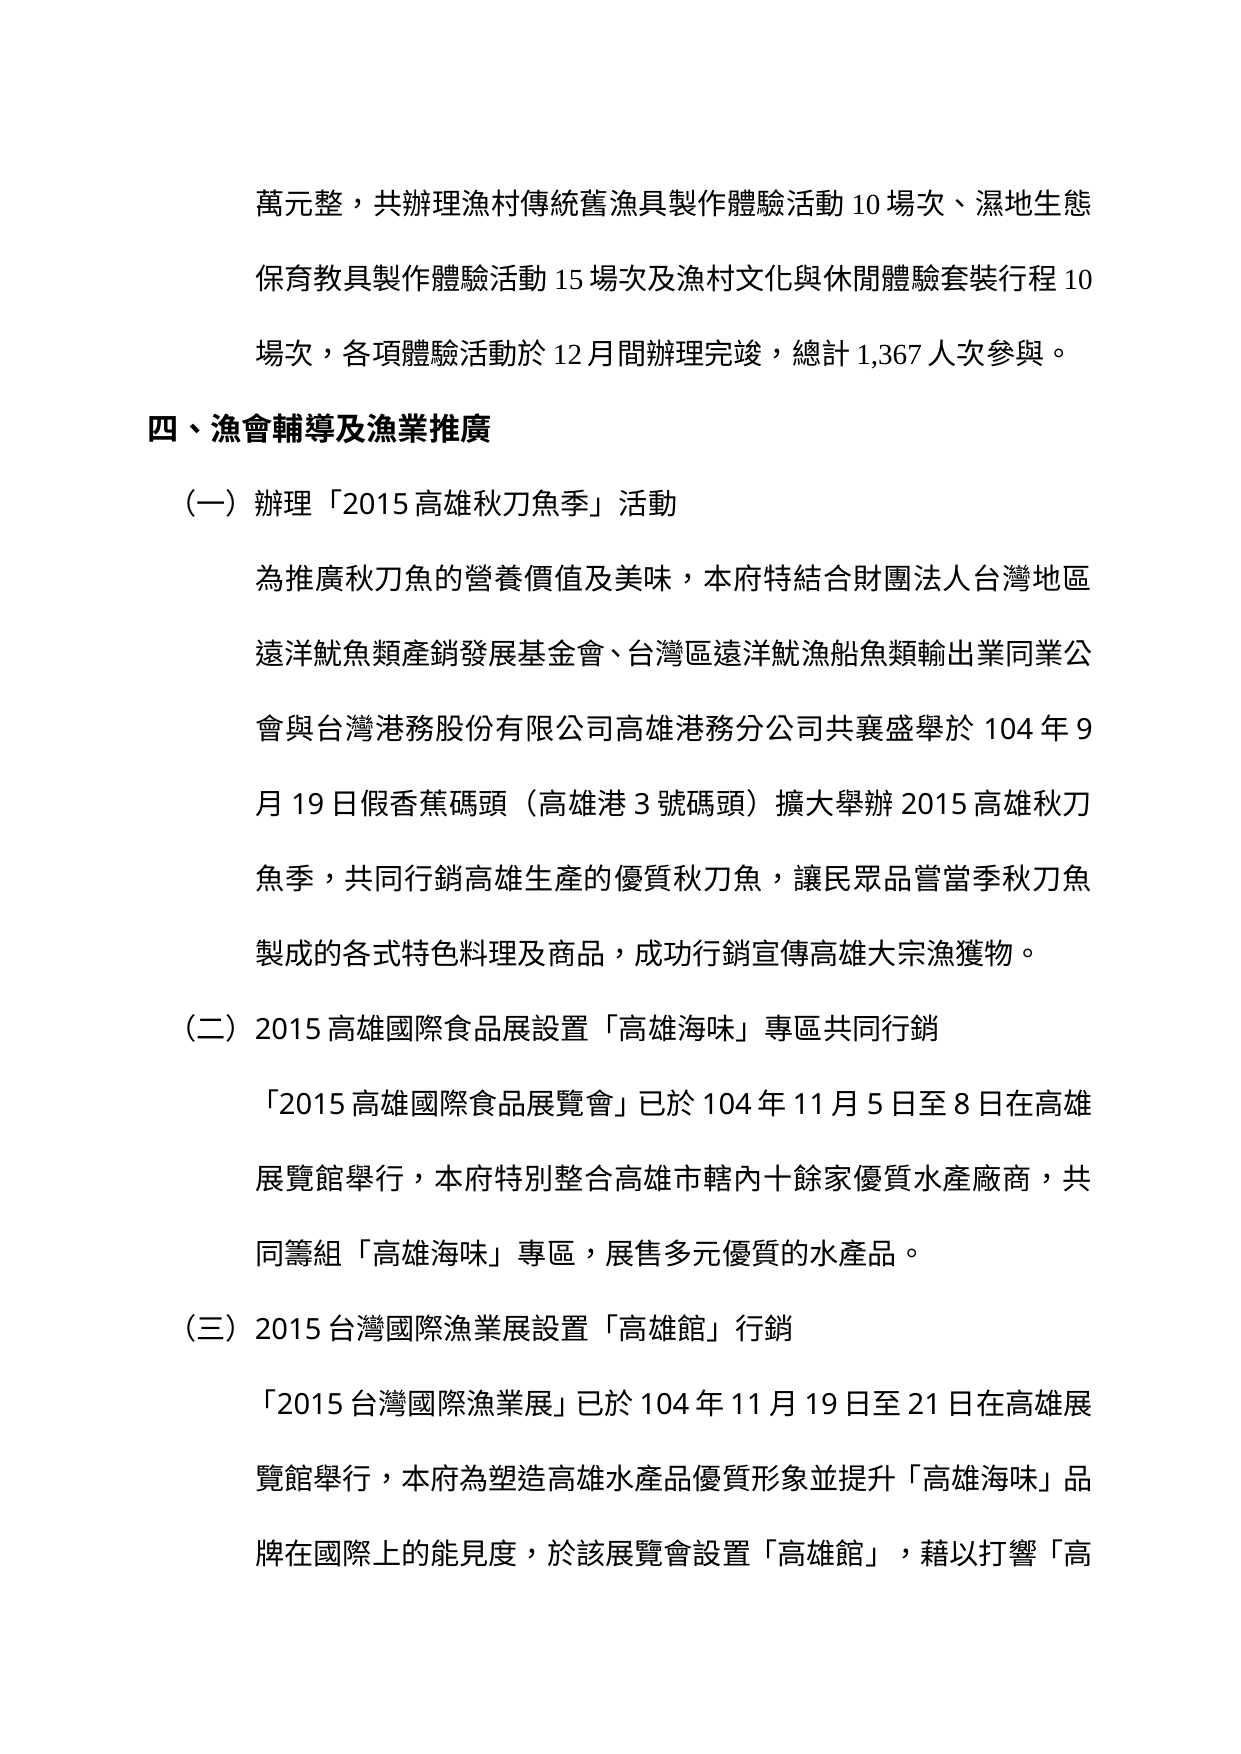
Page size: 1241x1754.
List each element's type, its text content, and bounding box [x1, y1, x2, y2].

subtitle 萬元整，共辦理漁村傳統舊漁具製作體驗活動10場次、濕地生態保育教具製作體驗活動15場次及漁村文化與休閒體驗套裝行程10場次，各項體驗活動於12月間辦理完竣，總計1,367人次參與。 [255, 164, 1092, 389]
subtitle 為推廣秋刀魚的營養價值及美味，本府特結合財團法人台灣地區遠洋魷魚類產銷發展基金會、台灣區遠洋魷漁船魚類輸出業同業公會與台灣港務股份有限公司高雄港務分公司共襄盛舉於104年9月19日假香蕉碼頭（高雄港3號碼頭）擴大舉辦2015高雄秋刀魚季，共同行銷高雄生產的優質秋刀魚，讓民眾品嘗當季秋刀魚製成的各式特色料理及商品，成功行銷宣傳高雄大宗漁獲物。 [255, 539, 1092, 989]
subtitle （三）2015台灣國際漁業展設置「高雄館」行銷 [148, 1289, 1092, 1364]
subtitle （二）2015高雄國際食品展設置「高雄海味」專區共同行銷 [148, 989, 1092, 1064]
subtitle 四、漁會輔導及漁業推廣 [148, 389, 1092, 464]
subtitle 「2015台灣國際漁業展」已於104年11月19日至21日在高雄展覽館舉行，本府為塑造高雄水產品優質形象並提升「高雄海味」品牌在國際上的能見度，於該展覽會設置「高雄館」，藉以打響「高雄海味」知名度。 [255, 1364, 1092, 1589]
subtitle 「2015高雄國際食品展覽會」已於104年11月5日至8日在高雄展覽館舉行，本府特別整合高雄市轄內十餘家優質水產廠商，共同籌組「高雄海味」專區，展售多元優質的水產品。 [255, 1064, 1092, 1289]
subtitle （一）辦理「2015高雄秋刀魚季」活動 [148, 464, 1092, 539]
